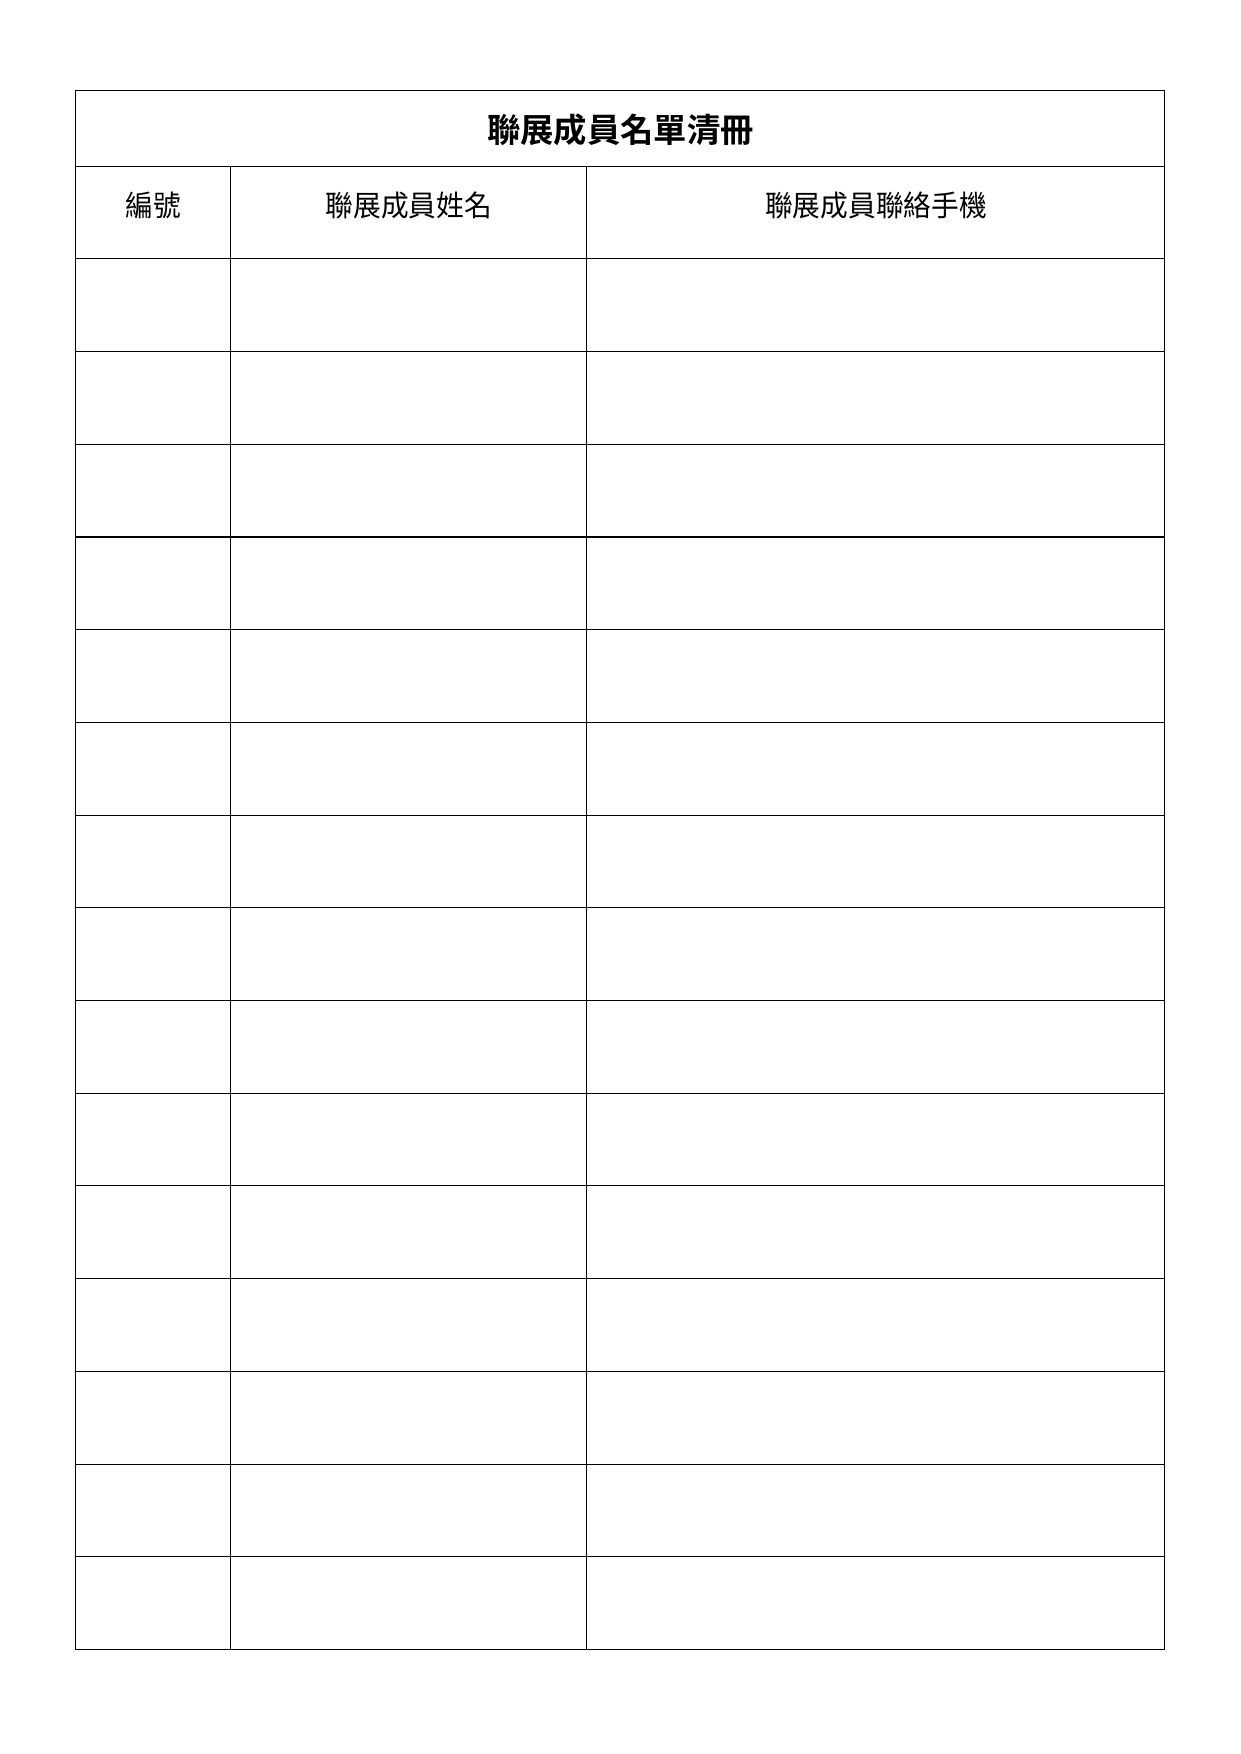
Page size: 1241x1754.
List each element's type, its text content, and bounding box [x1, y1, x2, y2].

table_cell [76, 908, 230, 1000]
table_cell [76, 816, 230, 907]
table_cell [587, 1372, 1164, 1463]
table_cell [231, 1372, 586, 1463]
table_cell [587, 538, 1164, 629]
table_cell [587, 1279, 1164, 1371]
table_cell [587, 908, 1164, 1000]
table_cell [231, 1557, 586, 1649]
table_cell [587, 1186, 1164, 1278]
table_cell [231, 630, 586, 722]
table_cell [587, 352, 1164, 444]
table_cell 聯展成員聯絡手機 [587, 167, 1164, 258]
table_cell [76, 723, 230, 814]
table_cell [231, 352, 586, 444]
table_cell [76, 1279, 230, 1371]
table_cell [231, 538, 586, 629]
table_cell [76, 1001, 230, 1093]
table_cell [587, 630, 1164, 722]
table_cell 編號 [76, 167, 230, 258]
table_cell [587, 1001, 1164, 1093]
table_cell [587, 816, 1164, 907]
table_cell [76, 630, 230, 722]
table_cell [231, 1094, 586, 1185]
table_cell [587, 1557, 1164, 1649]
table_cell [231, 908, 586, 1000]
table_cell [587, 1094, 1164, 1185]
table_header 聯展成員名單清冊 [76, 91, 1164, 166]
table_cell [231, 1186, 586, 1278]
table_cell [76, 259, 230, 351]
table_cell [587, 445, 1164, 536]
table_cell [76, 1465, 230, 1556]
table_cell [76, 1372, 230, 1463]
table_cell [587, 259, 1164, 351]
table_cell [587, 723, 1164, 814]
table_cell [76, 1094, 230, 1185]
table_cell [76, 1557, 230, 1649]
table_cell [231, 723, 586, 814]
table_cell [76, 1186, 230, 1278]
table_cell [231, 1279, 586, 1371]
table_cell [76, 445, 230, 536]
table_cell 聯展成員姓名 [231, 167, 586, 258]
table_cell [231, 445, 586, 536]
table_cell [231, 1465, 586, 1556]
table_cell [76, 538, 230, 629]
table_cell [76, 352, 230, 444]
table_cell [587, 1465, 1164, 1556]
table_cell [231, 259, 586, 351]
table_cell [231, 1001, 586, 1093]
table_cell [231, 816, 586, 907]
